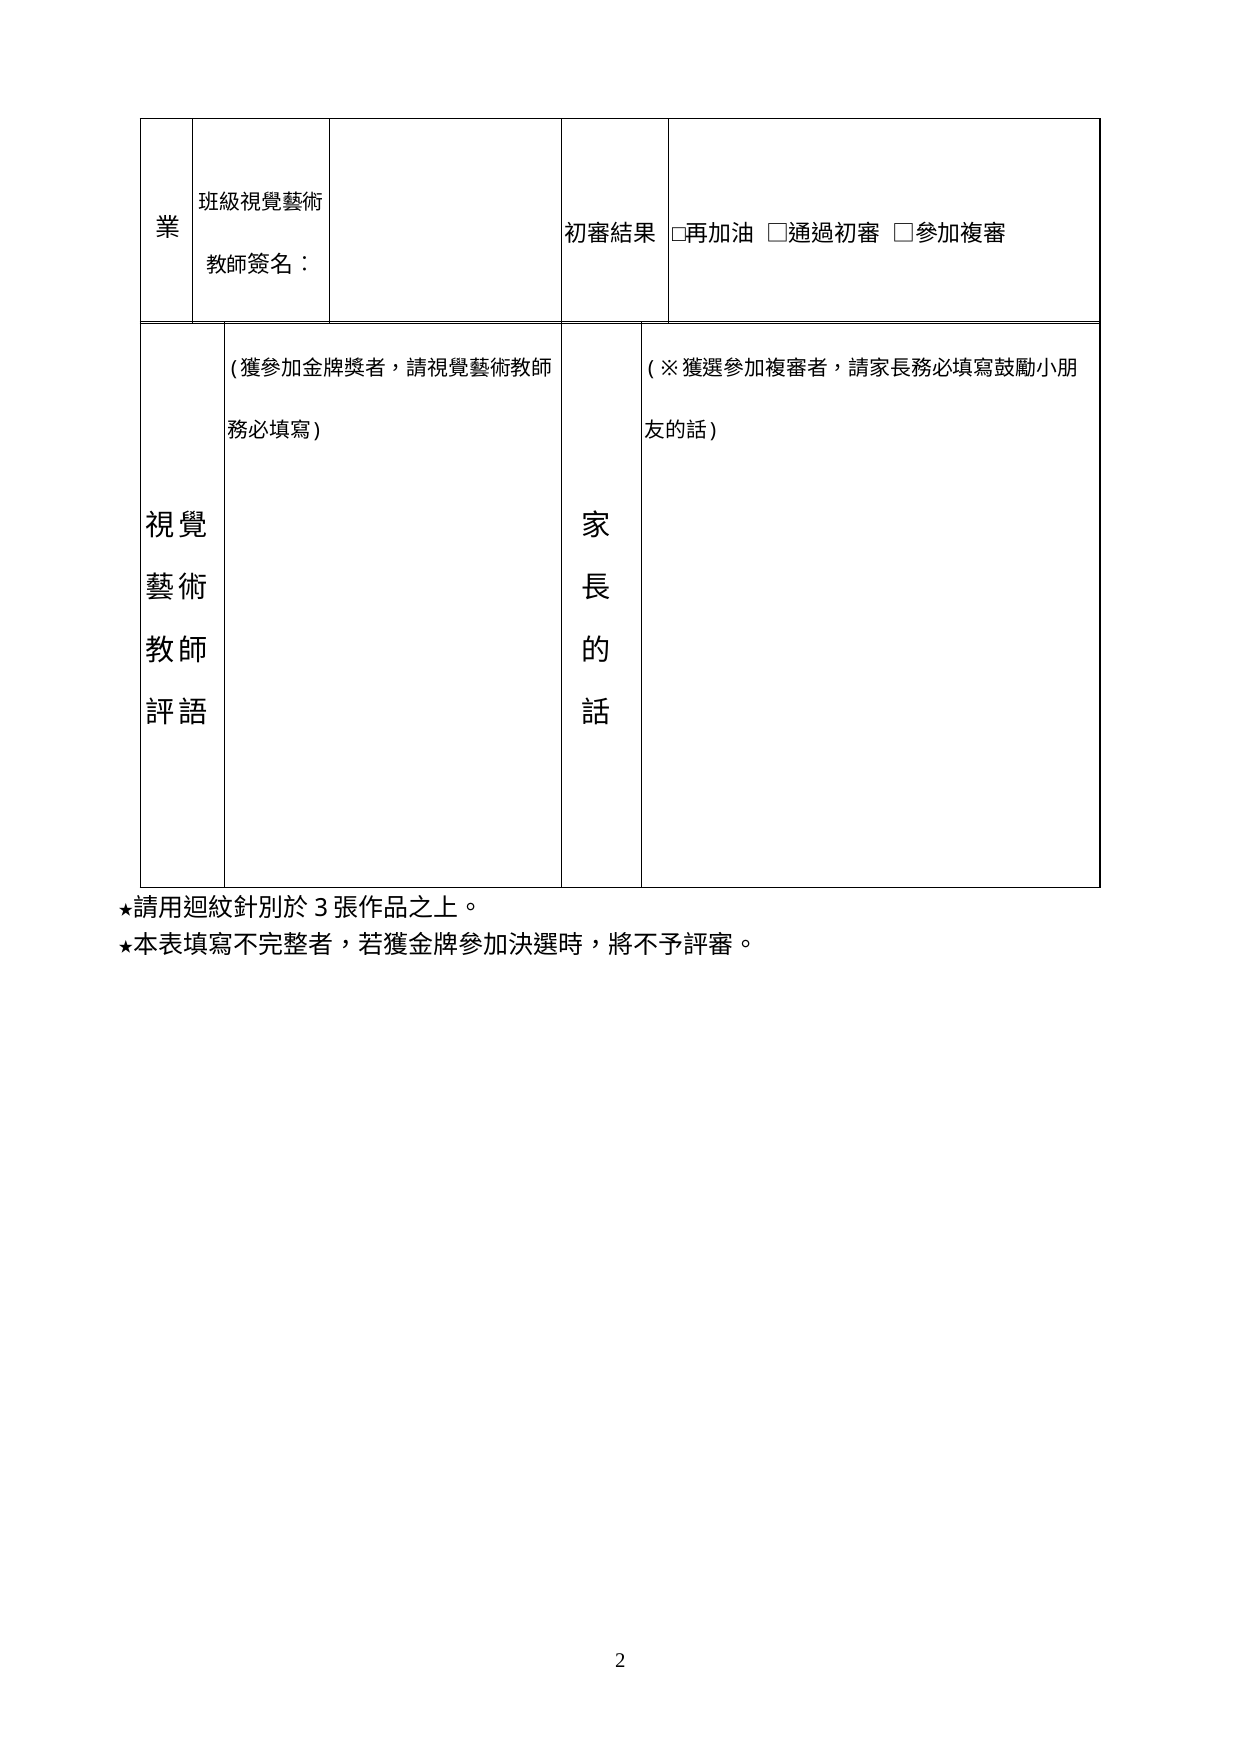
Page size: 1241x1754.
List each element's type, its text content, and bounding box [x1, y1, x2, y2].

text ★請用迴紋針別於3張作品之上。 [118, 888, 1104, 924]
text ★本表填寫不完整者，若獲金牌參加決選時，將不予評審。 [118, 924, 1104, 960]
table_cell 班級視覺藝術教師簽名︰ [193, 119, 329, 321]
table_cell (※獲選參加複審者，請家長務必填寫鼓勵小朋友的話) [642, 324, 1099, 887]
table_cell □再加油 □通過初審 □參加複審 [669, 119, 1099, 321]
table_cell 業 [141, 119, 192, 321]
table_cell 家長的話 [562, 324, 641, 887]
table_cell 視覺藝術教師評語 [141, 324, 224, 887]
table_cell [330, 119, 561, 321]
table_cell 初審結果 [562, 119, 668, 321]
table_cell (獲參加金牌獎者，請視覺藝術教師務必填寫) [225, 324, 561, 887]
